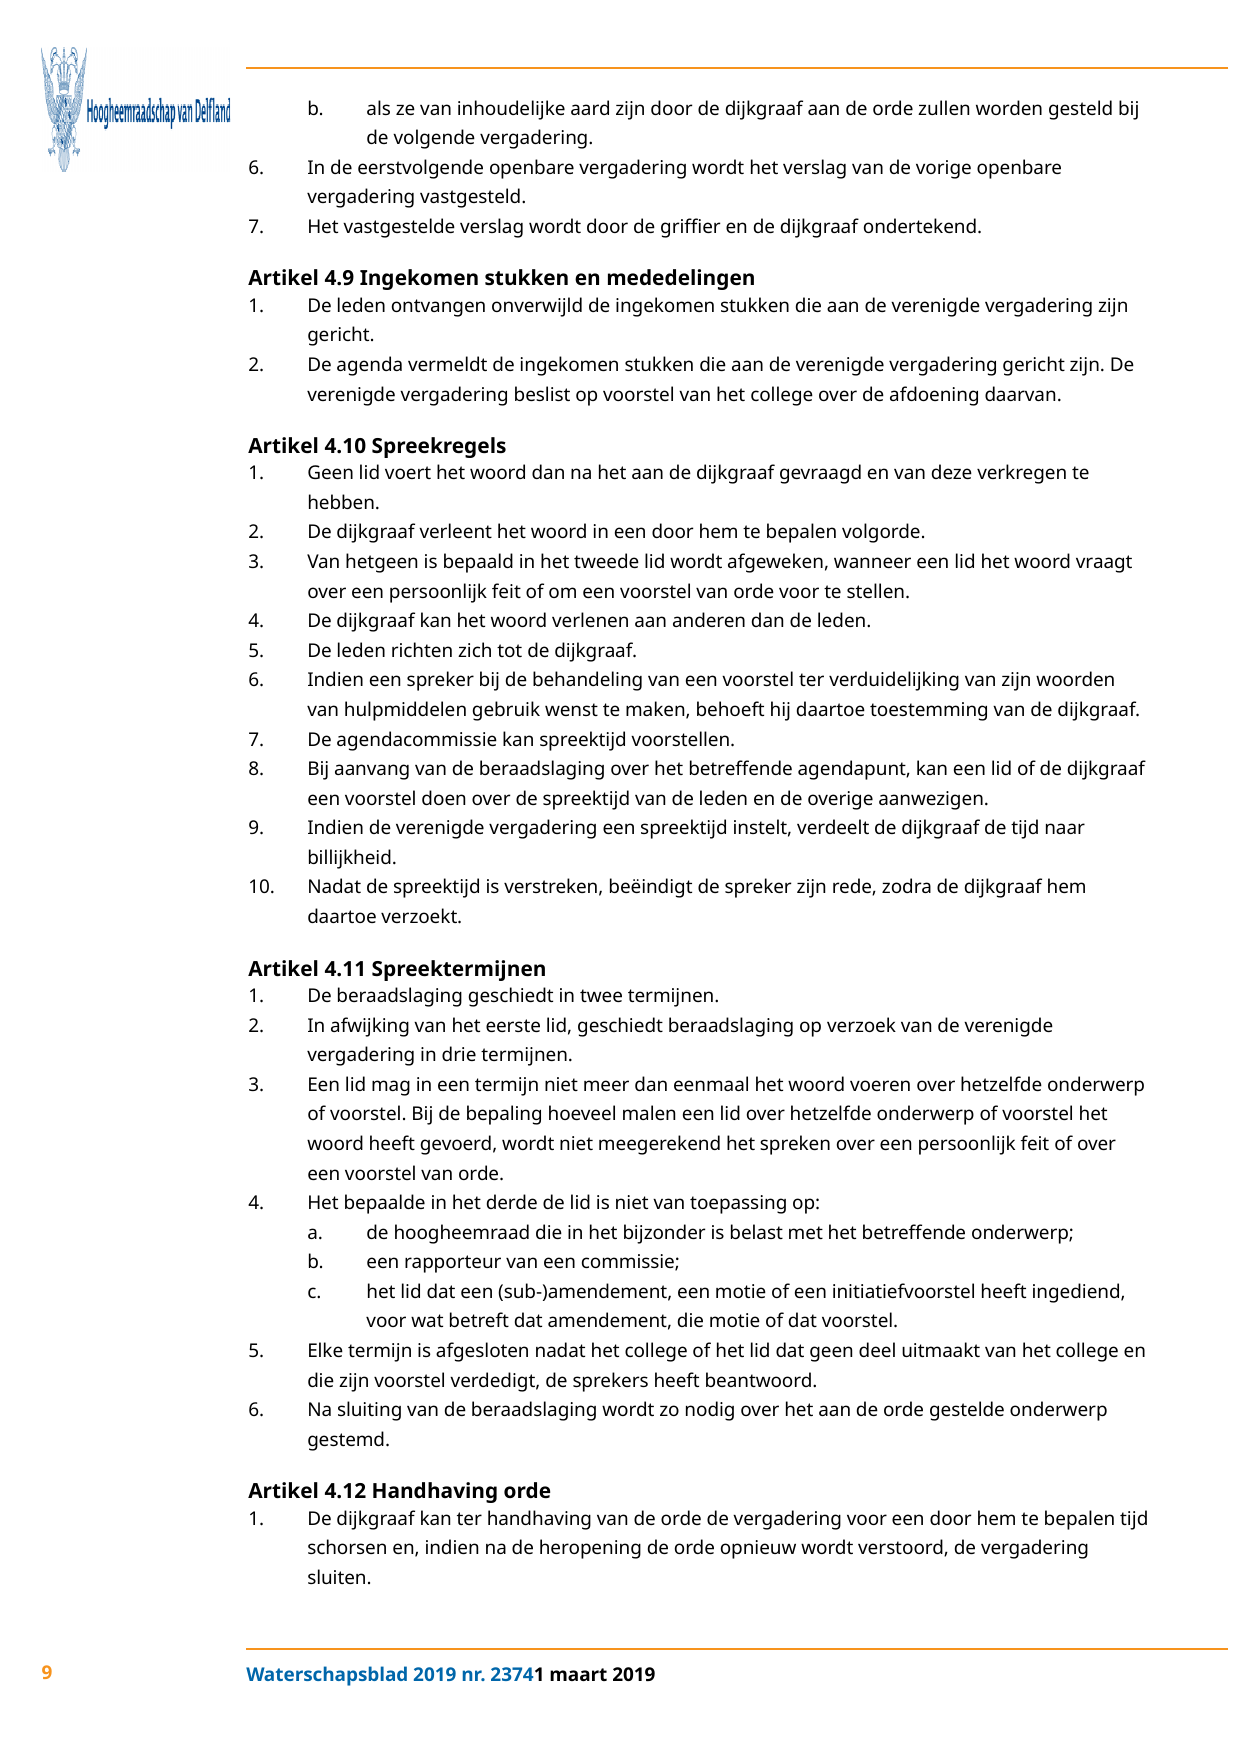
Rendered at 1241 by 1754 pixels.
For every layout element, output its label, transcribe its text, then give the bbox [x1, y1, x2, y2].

list In de eerstvolgende openbare vergadering wordt het verslag van de vorige openbare vergadering vastgesteld. [248, 154, 1152, 209]
list een rapporteur van een commissie; [307, 1248, 1152, 1274]
list Nadat de spreektijd is verstreken, beëindigt de spreker zijn rede, zodra de dijkgraaf hem daartoe verzoekt. [248, 874, 1152, 929]
list De dijkgraaf kan ter handhaving van de orde de vergadering voor een door hem te bepalen tijd schorsen en, indien na de heropening de orde opnieuw wordt verstoord, de vergadering sluiten. [248, 1505, 1152, 1590]
list Indien een spreker bij de behandeling van een voorstel ter verduidelijking van zijn woorden van hulpmiddelen gebruik wenst te maken, behoeft hij daartoe toestemming van de dijkgraaf. [248, 667, 1152, 722]
list De beraadslaging geschiedt in twee termijnen. [248, 982, 1152, 1008]
list Indien de verenigde vergadering een spreektijd instelt, verdeelt de dijkgraaf de tijd naar billijkheid. [248, 814, 1152, 870]
list De agendacommissie kan spreektijd voorstellen. [248, 726, 1152, 752]
list Van hetgeen is bepaald in het tweede lid wordt afgeweken, wanneer een lid het woord vraagt over een persoonlijk feit of om een voorstel van orde voor te stellen. [248, 548, 1152, 604]
picture [41, 47, 231, 172]
list De agenda vermeldt de ingekomen stukken die aan de verenigde vergadering gericht zijn. De verenigde vergadering beslist op voorstel van het college over de afdoening daarvan. [248, 351, 1152, 406]
text Artikel 4.11 Spreektermijnen [248, 954, 1152, 982]
list Het bepaalde in het derde de lid is niet van toepassing op: [248, 1189, 1152, 1215]
text Artikel 4.12 Handhaving orde [248, 1476, 1152, 1505]
list Het vastgestelde verslag wordt door de griffier en de dijkgraaf ondertekend. [248, 213, 1152, 239]
list de hoogheemraad die in het bijzonder is belast met het betreffende onderwerp; [307, 1219, 1152, 1244]
list De leden ontvangen onverwijld de ingekomen stukken die aan de verenigde vergadering zijn gericht. [248, 292, 1152, 347]
list In afwijking van het eerste lid, geschiedt beraadslaging op verzoek van de verenigde vergadering in drie termijnen. [248, 1012, 1152, 1067]
list De dijkgraaf verleent het woord in een door hem te bepalen volgorde. [248, 519, 1152, 544]
list als ze van inhoudelijke aard zijn door de dijkgraaf aan de orde zullen worden gesteld bij de volgende vergadering. [307, 95, 1152, 150]
list De dijkgraaf kan het woord verlenen aan anderen dan de leden. [248, 607, 1152, 633]
list Een lid mag in een termijn niet meer dan eenmaal het woord voeren over hetzelfde onderwerp of voorstel. Bij de bepaling hoeveel malen een lid over hetzelfde onderwerp of voorstel het woord heeft gevoerd, wordt niet meegerekend het spreken over een persoonlijk feit of over een voorstel van orde. [248, 1071, 1152, 1185]
list Na sluiting van de beraadslaging wordt zo nodig over het aan de orde gestelde onderwerp gestemd. [248, 1396, 1152, 1452]
list Elke termijn is afgesloten nadat het college of het lid dat geen deel uitmaakt van het college en die zijn voorstel verdedigt, de sprekers heeft beantwoord. [248, 1337, 1152, 1392]
list het lid dat een (sub-)amendement, een motie of een initiatiefvoorstel heeft ingediend, voor wat betreft dat amendement, die motie of dat voorstel. [307, 1278, 1152, 1333]
list Geen lid voert het woord dan na het aan de dijkgraaf gevraagd en van deze verkregen te hebben. [248, 459, 1152, 515]
text Artikel 4.10 Spreekregels [248, 431, 1152, 459]
list Bij aanvang van de beraadslaging over het betreffende agendapunt, kan een lid of de dijkgraaf een voorstel doen over de spreektijd van de leden en de overige aanwezigen. [248, 755, 1152, 811]
list De leden richten zich tot de dijkgraaf. [248, 637, 1152, 663]
text Artikel 4.9 Ingekomen stukken en mededelingen [248, 263, 1152, 292]
